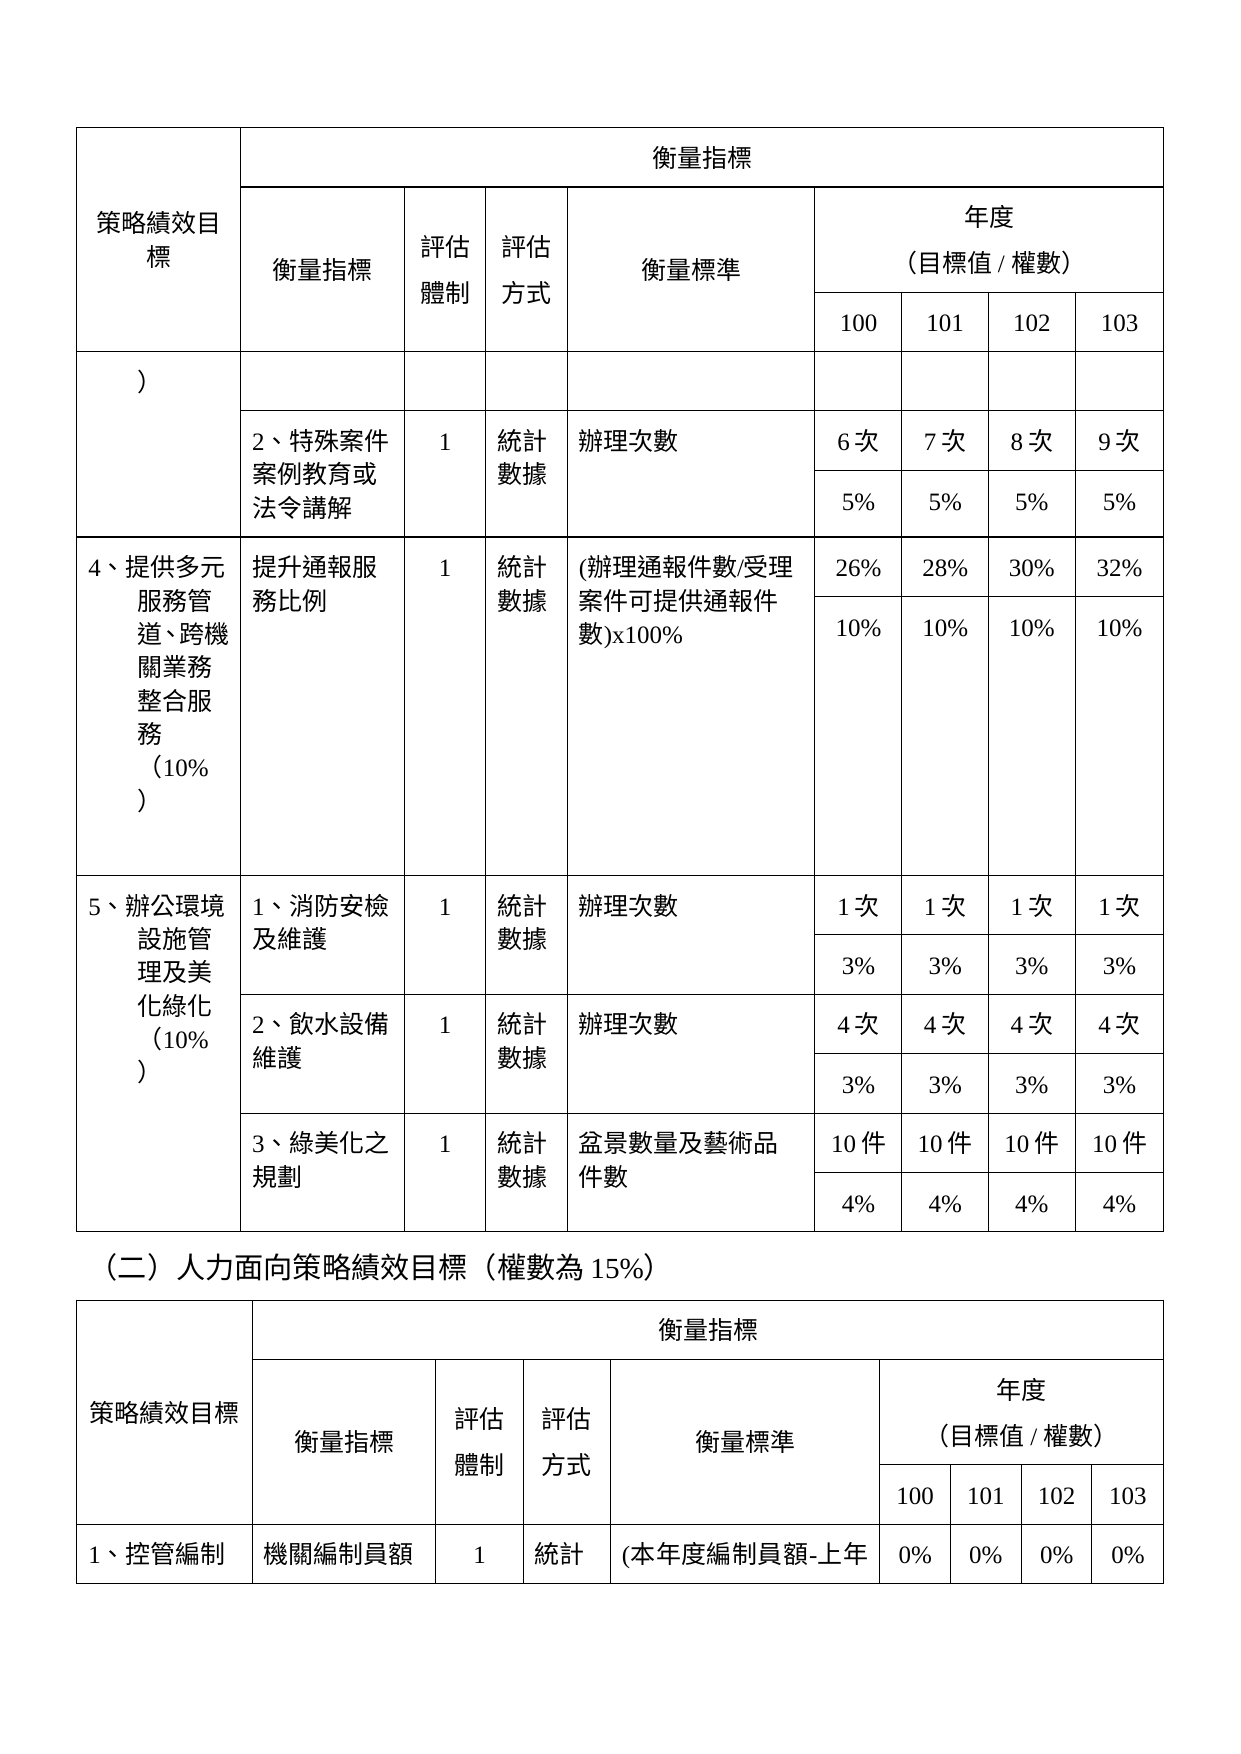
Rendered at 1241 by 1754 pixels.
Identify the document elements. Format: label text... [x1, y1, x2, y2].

table_cell 10件 [989, 1114, 1075, 1172]
table_cell 10% [902, 597, 988, 875]
table_cell 衡量指標 [253, 1360, 435, 1523]
table_cell 10件 [815, 1114, 901, 1172]
table_cell 0% [951, 1525, 1021, 1583]
table_cell 5% [989, 471, 1075, 536]
table_cell 3% [989, 1054, 1075, 1112]
table_cell 統計數據 [486, 411, 567, 536]
table_cell 0% [880, 1525, 950, 1583]
table_cell 辦理次數 [568, 876, 814, 994]
table_cell 4次 [902, 995, 988, 1053]
table_cell 4次 [815, 995, 901, 1053]
table_cell 2、飲水設備維護 [241, 995, 404, 1112]
table_cell 3% [902, 1054, 988, 1112]
table_cell [989, 352, 1075, 410]
table_cell [1076, 352, 1163, 410]
table_cell 3% [815, 935, 901, 994]
table_cell 統計數據 [486, 1114, 567, 1231]
table_cell 評估 方式 [486, 188, 567, 351]
table_cell 4% [815, 1173, 901, 1231]
table_cell [405, 352, 485, 410]
table_cell 1 [405, 995, 485, 1112]
table_cell 103 [1092, 1465, 1163, 1523]
table_cell 30% [989, 538, 1075, 596]
table_cell 103 [1076, 293, 1163, 351]
table_cell 評估 體制 [405, 188, 485, 351]
table_cell 10件 [1076, 1114, 1163, 1172]
table_cell 28% [902, 538, 988, 596]
table_cell 評估 方式 [524, 1360, 610, 1523]
table_cell 10% [989, 597, 1075, 875]
table_cell 辦理次數 [568, 995, 814, 1112]
table_cell 1次 [989, 876, 1075, 934]
table_cell 1 [405, 411, 485, 536]
table_cell 統計數據 [486, 876, 567, 994]
table_cell 盆景數量及藝術品件數 [568, 1114, 814, 1231]
table_header 策略績效目標 [77, 1301, 252, 1523]
table_cell [486, 352, 567, 410]
table_cell (辦理通報件數/受理案件可提供通報件數)x100% [568, 538, 814, 875]
table_cell 0% [1092, 1525, 1163, 1583]
table_cell 1 [405, 876, 485, 994]
table_cell 4次 [1076, 995, 1163, 1053]
table_cell 1 [405, 1114, 485, 1231]
table_cell 衡量標準 [568, 188, 814, 351]
table_cell 2、特殊案件案例教育或法令講解 [241, 411, 404, 536]
table_cell 衡量指標 [241, 188, 404, 351]
table_cell 1、消防安檢及維護 [241, 876, 404, 994]
table_cell 1次 [1076, 876, 1163, 934]
table_cell 年度 （目標值 / 權數） [880, 1360, 1163, 1464]
table_cell 9次 [1076, 411, 1163, 470]
table_cell 4% [1076, 1173, 1163, 1231]
table_cell 辦理次數 [568, 411, 814, 536]
table_cell 32% [1076, 538, 1163, 596]
table_cell 5% [1076, 471, 1163, 536]
table_cell 4次 [989, 995, 1075, 1053]
table_cell [241, 352, 404, 410]
table_cell 101 [951, 1465, 1021, 1523]
table_header 衡量指標 [253, 1301, 1163, 1359]
table_header 衡量指標 [241, 128, 1163, 186]
table_cell 101 [902, 293, 988, 351]
table_cell 統計數據 [486, 995, 567, 1112]
table_cell 1 [405, 538, 485, 875]
table_cell 強化專業素養（10%） [77, 352, 240, 410]
table_cell 3% [902, 935, 988, 994]
table_cell 7次 [902, 411, 988, 470]
table_cell 6次 [815, 411, 901, 470]
table_cell 衡量標準 [611, 1360, 879, 1523]
table_cell 3% [1076, 935, 1163, 994]
table_cell 4% [902, 1173, 988, 1231]
table_cell 提供多元服務管道、跨機關業務整合服務（10%） [77, 538, 240, 875]
table_cell 辦公環境設施管理及美化綠化（10%） [77, 876, 240, 1231]
table_cell 1 [436, 1525, 523, 1583]
table_cell 統計 [524, 1525, 610, 1583]
table_cell 機關編制員額 [253, 1525, 435, 1583]
table_cell 年度 （目標值 / 權數） [815, 188, 1163, 292]
table_cell 10% [1076, 597, 1163, 875]
table_cell 1次 [815, 876, 901, 934]
table_cell 100 [880, 1465, 950, 1523]
text （二）人力面向策略績效目標（權數為15%） [88, 1245, 1152, 1287]
table_cell 控管編制員額（2%） [77, 1525, 252, 1583]
table_cell 5% [902, 471, 988, 536]
table_cell [568, 352, 814, 410]
table_cell 評估 體制 [436, 1360, 523, 1523]
table_cell 100 [815, 293, 901, 351]
table_cell 5% [815, 471, 901, 536]
table_cell 8次 [989, 411, 1075, 470]
table_cell 3% [1076, 1054, 1163, 1112]
table_header 策略績效目標 [77, 128, 240, 351]
table_cell 4% [989, 1173, 1075, 1231]
table_cell 1次 [902, 876, 988, 934]
table_cell [77, 410, 240, 536]
table_cell 3% [815, 1054, 901, 1112]
table_cell 提升通報服務比例 [241, 538, 404, 875]
table_cell 統計數據 [486, 538, 567, 875]
table_cell 10% [815, 597, 901, 875]
table_cell [902, 352, 988, 410]
table_cell 3% [989, 935, 1075, 994]
table_cell 102 [989, 293, 1075, 351]
table_cell 3、綠美化之規劃 [241, 1114, 404, 1231]
table_cell (本年度編制員額-上年 [611, 1525, 879, 1583]
table_cell 0% [1022, 1525, 1091, 1583]
table_cell 10件 [902, 1114, 988, 1172]
table_cell 102 [1022, 1465, 1091, 1523]
table_cell [815, 352, 901, 410]
table_cell 26% [815, 538, 901, 596]
